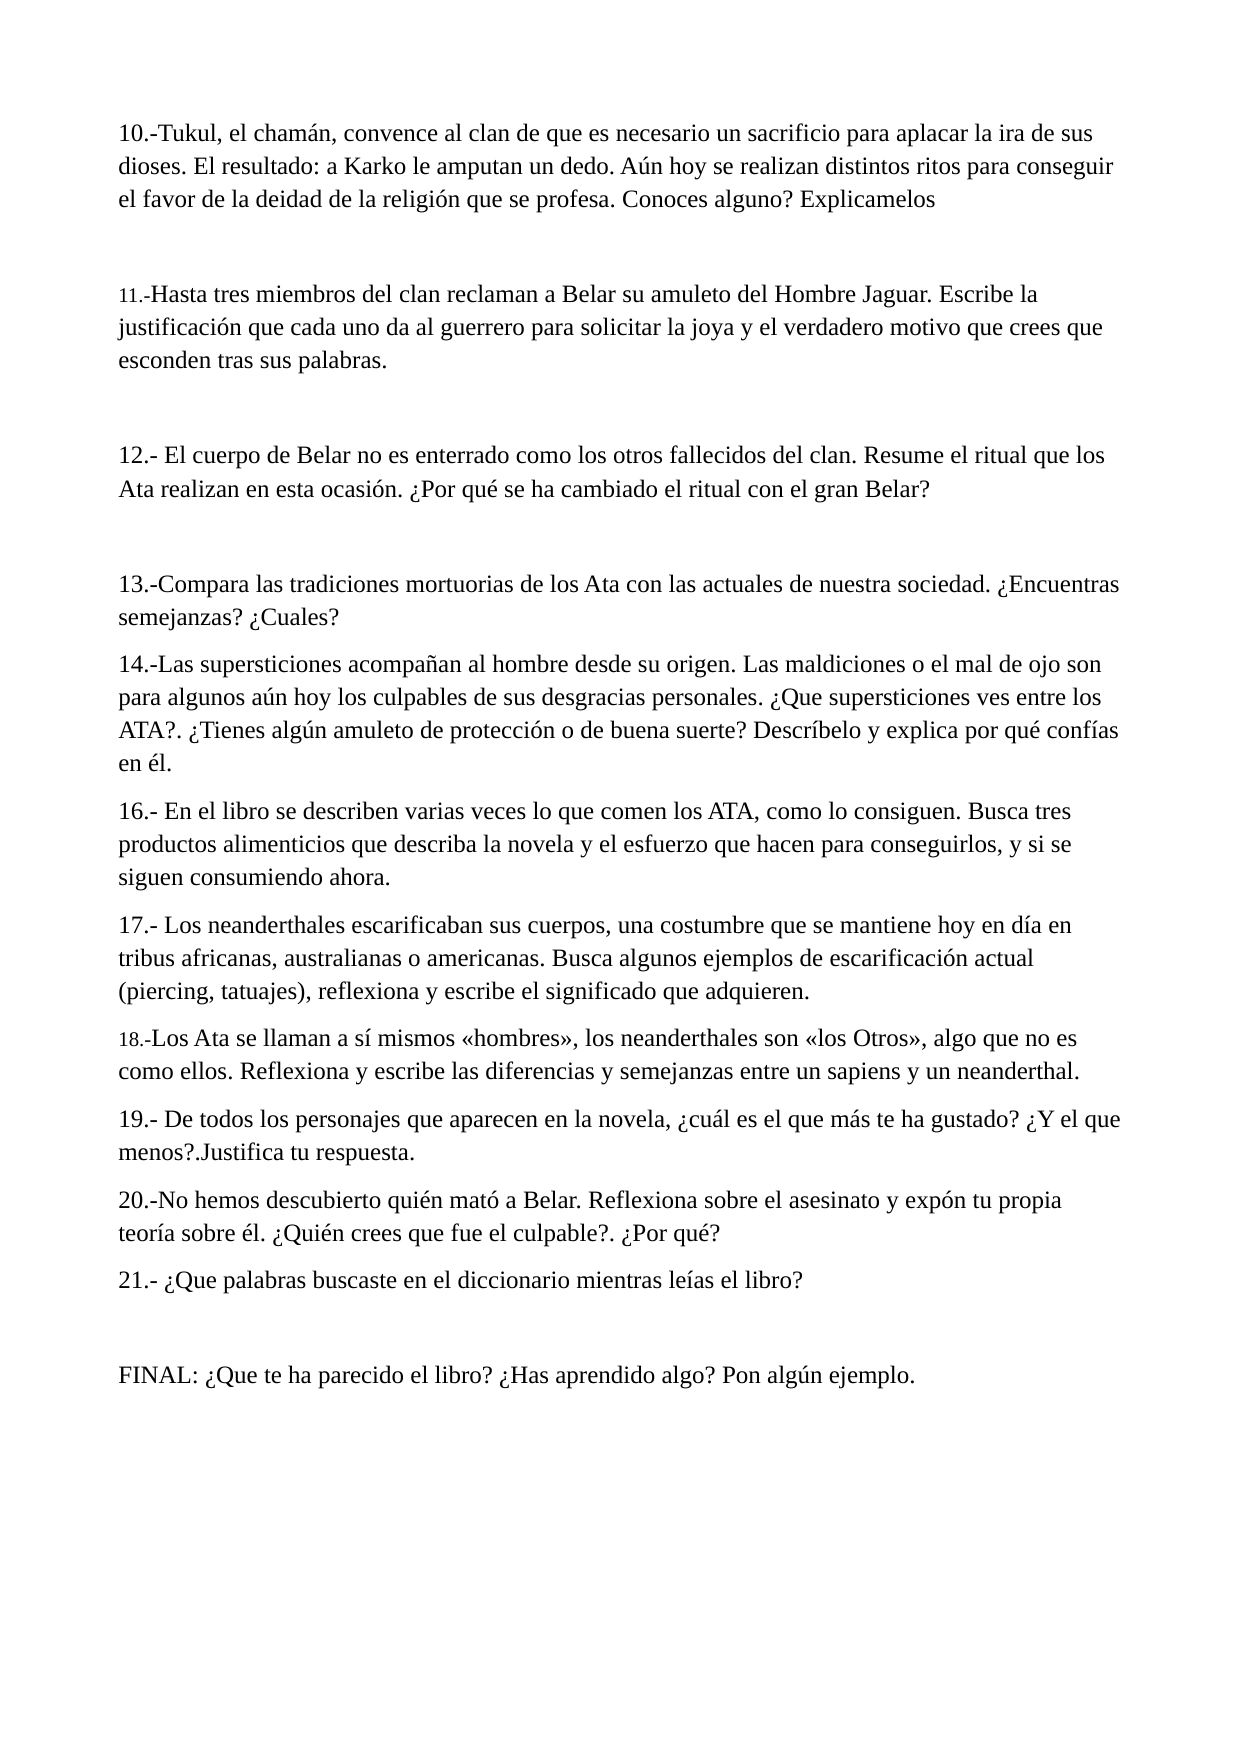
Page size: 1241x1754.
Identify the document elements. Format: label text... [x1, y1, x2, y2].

text 14.-Las supersticiones acompañan al hombre desde su origen. Las maldiciones o el mal de ojo son para algunos aún hoy los culpables de sus desgracias personales. ¿Que supersticiones ves entre los ATA?. ¿Tienes algún amuleto de protección o de buena suerte? Descríbelo y explica por qué confías en él. [118, 649, 1122, 777]
text 10.-Tukul, el chamán, convence al clan de que es necesario un sacrificio para aplacar la ira de sus dioses. El resultado: a Karko le amputan un dedo. Aún hoy se realizan distintos ritos para conseguir el favor de la deidad de la religión que se profesa. Conoces alguno? Explicamelos [118, 118, 1122, 213]
text 13.-Compara las tradiciones mortuorias de los Ata con las actuales de nuestra sociedad. ¿Encuentras semejanzas? ¿Cuales? [118, 569, 1122, 631]
text 19.- De todos los personajes que aparecen en la novela, ¿cuál es el que más te ha gustado? ¿Y el que menos?.Justifica tu respuesta. [118, 1104, 1122, 1166]
text 20.-No hemos descubierto quién mató a Belar. Reflexiona sobre el asesinato y expón tu propia teoría sobre él. ¿Quién crees que fue el culpable?. ¿Por qué? [118, 1185, 1122, 1246]
text 17.- Los neanderthales escarificaban sus cuerpos, una costumbre que se mantiene hoy en día en tribus africanas, australianas o americanas. Busca algunos ejemplos de escarificación actual (piercing, tatuajes), reflexiona y escribe el significado que adquieren. [118, 910, 1122, 1004]
text 12.- El cuerpo de Belar no es enterrado como los otros fallecidos del clan. Resume el ritual que los Ata realizan en esta ocasión. ¿Por qué se ha cambiado el ritual con el gran Belar? [118, 441, 1122, 502]
text 16.- En el libro se describen varias veces lo que comen los ATA, como lo consiguen. Busca tres productos alimenticios que describa la novela y el esfuerzo que hacen para conseguirlos, y si se siguen consumiendo ahora. [118, 796, 1122, 891]
text 18.-Los Ata se llaman a sí mismos «hombres», los neanderthales son «los Otros», algo que no es como ellos. Reflexiona y escribe las diferencias y semejanzas entre un sapiens y un neanderthal. [118, 1023, 1122, 1085]
text 21.- ¿Que palabras buscaste en el diccionario mientras leías el libro? [118, 1265, 1122, 1294]
text 11.-Hasta tres miembros del clan reclaman a Belar su amuleto del Hombre Jaguar. Escribe la justificación que cada uno da al guerrero para solicitar la joya y el verdadero motivo que crees que esconden tras sus palabras. [118, 279, 1122, 374]
text FINAL: ¿Que te ha parecido el libro? ¿Has aprendido algo? Pon algún ejemplo. [118, 1361, 1122, 1389]
